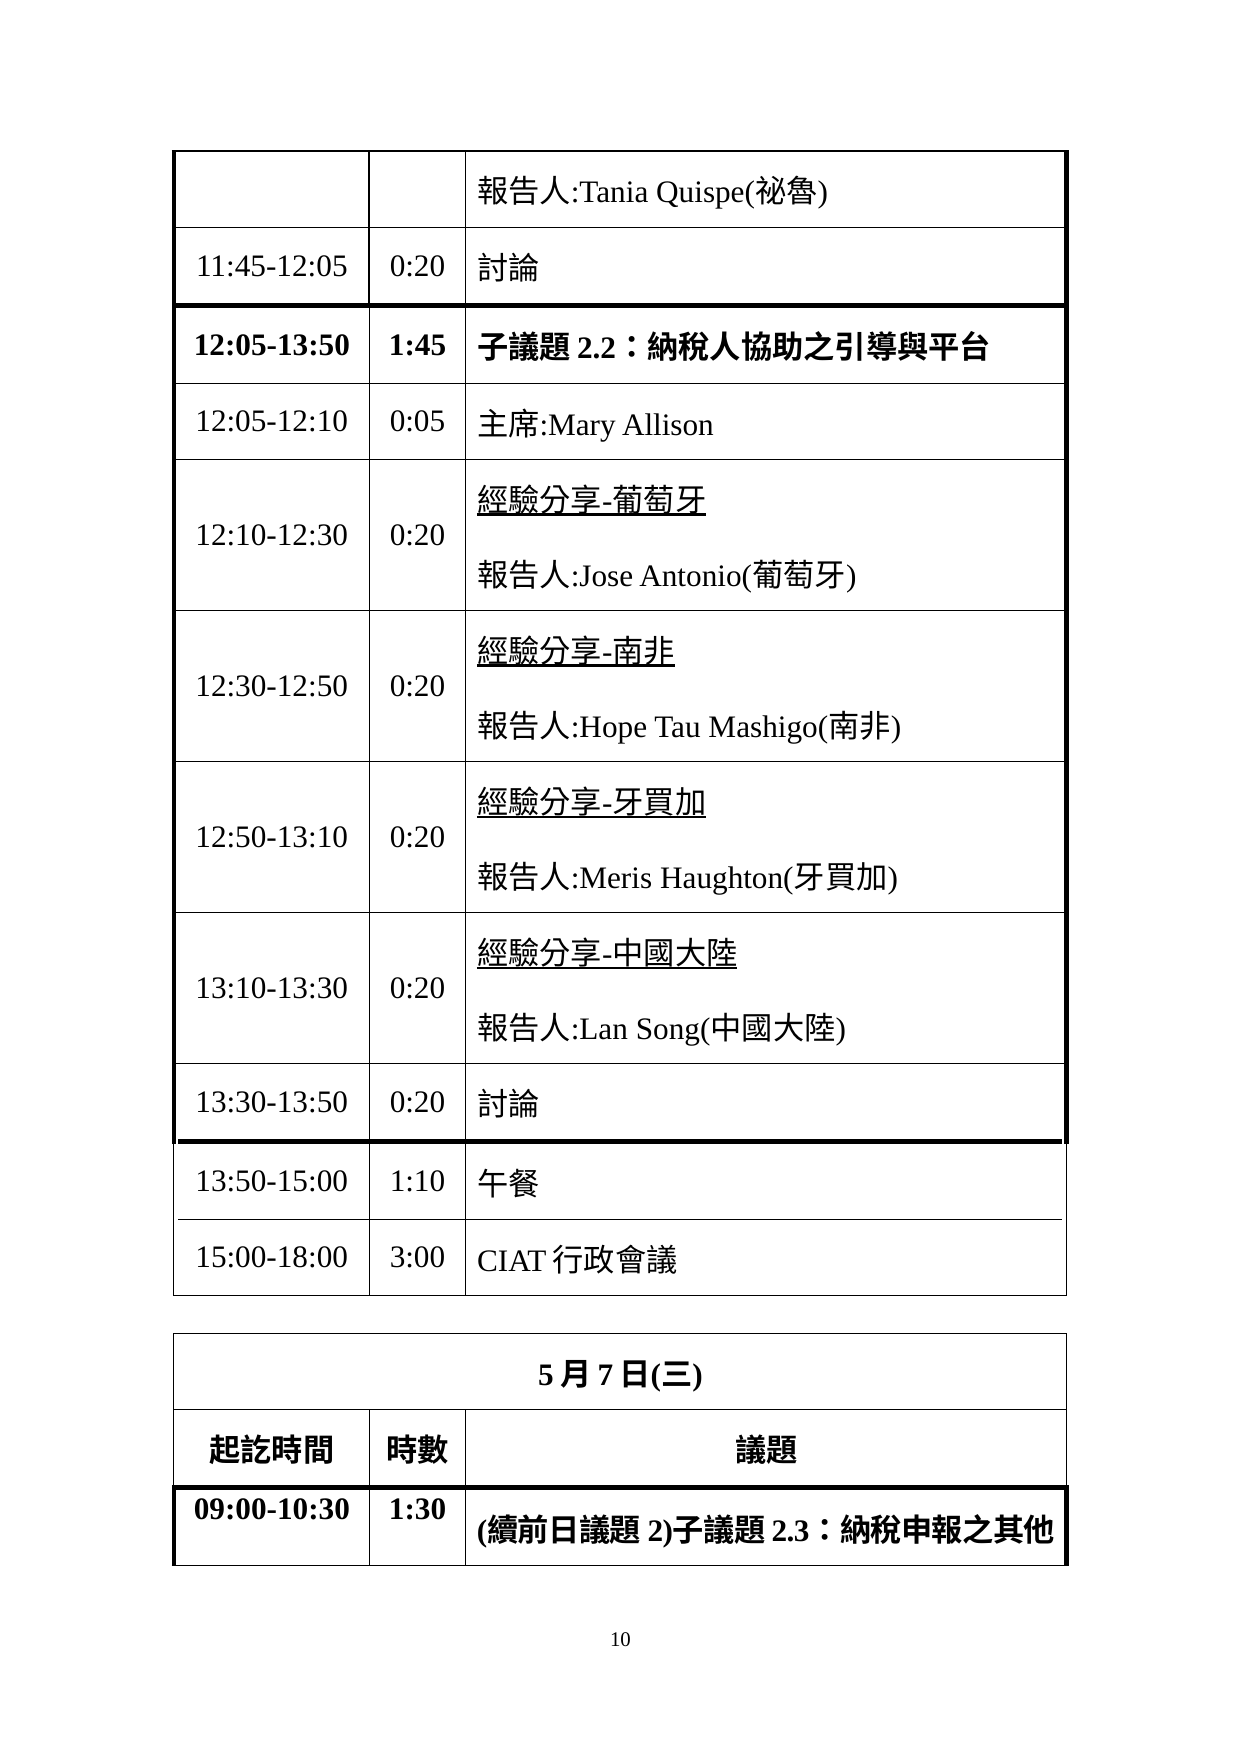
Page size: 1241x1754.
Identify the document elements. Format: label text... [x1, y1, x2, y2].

table_cell 報告人:Tania Quispe(祕魯) [466, 152, 1064, 227]
table_cell 1:10 [370, 1144, 465, 1219]
table_cell 0:20 [370, 228, 465, 303]
table_cell 討論 [466, 228, 1064, 303]
table_header 5月7日(三) [174, 1334, 1066, 1409]
table_cell (續前日議題2)子議題2.3：納稅申報之其他 [466, 1490, 1064, 1565]
table_cell [370, 152, 465, 227]
table_cell 0:05 [370, 384, 465, 459]
table_cell 經驗分享-葡萄牙 報告人:Jose Antonio(葡萄牙) [466, 460, 1064, 610]
table_cell 0:20 [370, 913, 465, 1063]
table_cell 經驗分享-南非 報告人:Hope Tau Mashigo(南非) [466, 611, 1064, 761]
table_cell 經驗分享-牙買加 報告人:Meris Haughton(牙買加) [466, 762, 1064, 912]
table_cell 15:00-18:00 [174, 1219, 369, 1295]
table_cell 09:00-10:30 [176, 1490, 369, 1565]
table_cell 討論 [466, 1064, 1064, 1139]
table_cell 0:20 [370, 1064, 465, 1139]
table_cell 1:45 [370, 308, 465, 383]
table_cell 13:30-13:50 [176, 1064, 369, 1139]
table_cell 11:45-12:05 [176, 228, 368, 303]
table_cell 12:05-13:50 [176, 308, 369, 383]
table_cell 0:20 [370, 762, 465, 912]
table_cell 主席:Mary Allison [466, 384, 1064, 459]
table_cell 起訖時間 [174, 1410, 369, 1485]
table_cell 13:10-13:30 [176, 913, 369, 1063]
table_cell 13:50-15:00 [174, 1139, 369, 1219]
table_cell 子議題2.2：納稅人協助之引導與平台 [466, 308, 1064, 383]
table_cell 12:30-12:50 [176, 611, 369, 761]
table_cell 午餐 [466, 1139, 1066, 1219]
table_cell 0:20 [370, 611, 465, 761]
table_cell 3:00 [370, 1220, 465, 1295]
table_cell 經驗分享-中國大陸 報告人:Lan Song(中國大陸) [466, 913, 1064, 1063]
table_cell 12:05-12:10 [176, 384, 369, 459]
table_cell 時數 [370, 1410, 465, 1485]
table_cell 1:30 [370, 1490, 465, 1565]
table_cell 0:20 [370, 460, 465, 610]
table_cell CIAT行政會議 [466, 1219, 1066, 1295]
table_cell 議題 [466, 1410, 1066, 1485]
table_cell [176, 152, 368, 227]
table_cell 12:50-13:10 [176, 762, 369, 912]
table_cell 12:10-12:30 [176, 460, 369, 610]
